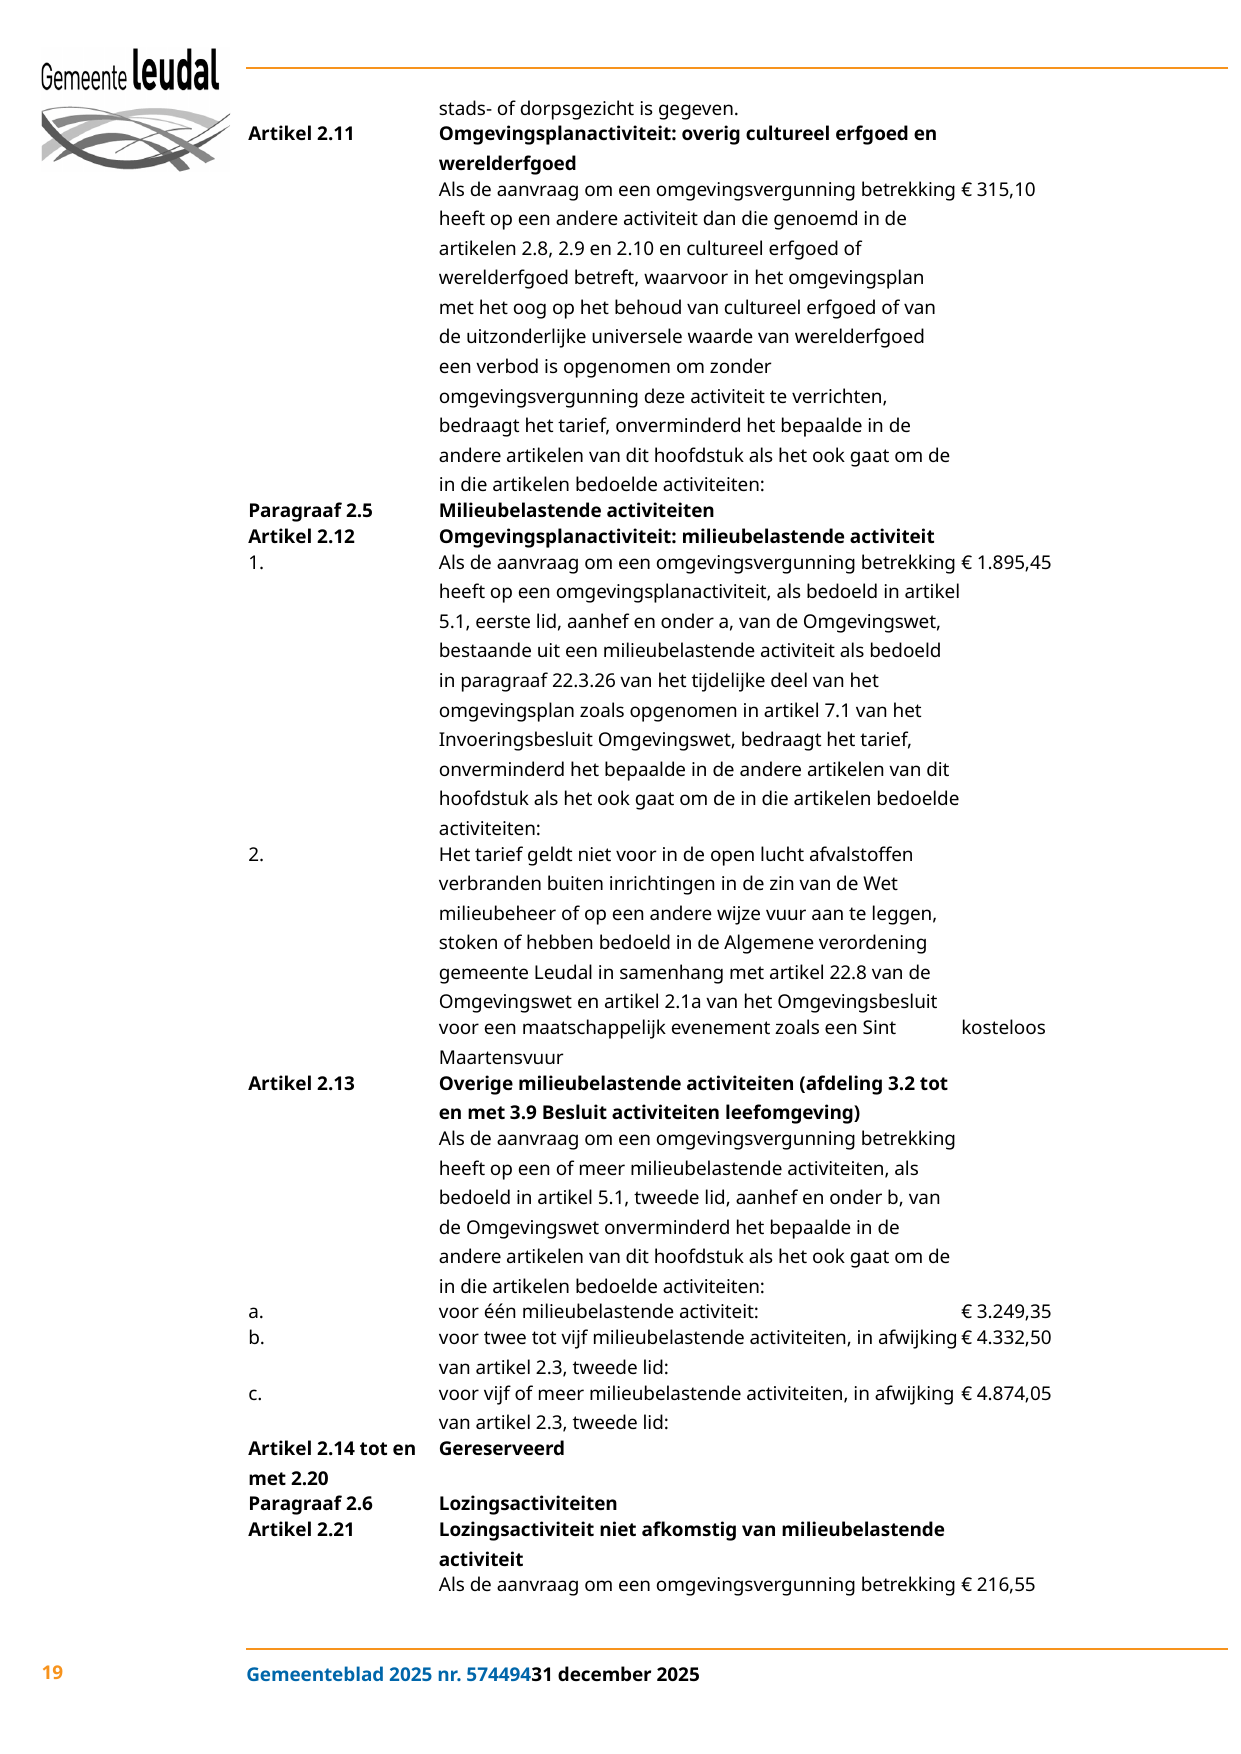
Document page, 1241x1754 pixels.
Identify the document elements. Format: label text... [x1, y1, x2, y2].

table_cell Artikel 2.13 [248, 1070, 439, 1125]
table_cell [961, 1516, 1152, 1571]
table_cell [961, 841, 1152, 1014]
table_cell [961, 1070, 1152, 1125]
picture [41, 47, 231, 172]
table_cell 2. [248, 841, 439, 1014]
table_cell [961, 1125, 1152, 1299]
table_cell Gereserveerd [439, 1435, 961, 1490]
table_cell [961, 1435, 1152, 1490]
table_cell voor één milieubelastende activiteit: [439, 1299, 961, 1324]
table_cell [961, 1490, 1152, 1516]
table_cell c. [248, 1380, 439, 1435]
table_cell kosteloos [961, 1015, 1152, 1070]
table_cell [961, 523, 1152, 549]
table_cell [961, 121, 1152, 176]
table_cell Lozingsactiviteit niet afkomstig van milieubelastende activiteit [439, 1516, 961, 1571]
table_cell € 3.249,35 [961, 1299, 1152, 1324]
table_cell € 1.895,45 [961, 549, 1152, 841]
table_cell [961, 95, 1152, 121]
table_cell Omgevingsplanactiviteit: milieubelastende activiteit [439, 523, 961, 549]
table_cell [961, 498, 1152, 523]
table_cell [248, 95, 439, 121]
table_cell € 216,55 [961, 1571, 1152, 1597]
table_cell stads- of dorpsgezicht is gegeven. [439, 95, 961, 121]
table_cell Lozingsactiviteiten [439, 1490, 961, 1516]
table_cell € 4.874,05 [961, 1380, 1152, 1435]
table_cell Paragraaf 2.6 [248, 1490, 439, 1516]
table_cell Artikel 2.12 [248, 523, 439, 549]
table_cell € 315,10 [961, 176, 1152, 497]
table_cell [248, 1125, 439, 1299]
table_cell Artikel 2.11 [248, 121, 439, 176]
table_cell [248, 176, 439, 497]
table_cell Het tarief geldt niet voor in de open lucht afvalstoffen verbranden buiten inrichtingen in de zin van de Wet milieubeheer of op een andere wijze vuur aan te leggen, stoken of hebben bedoeld in de Algemene verordening gemeente Leudal in samenhang met artikel 22.8 van de Omgevingswet en artikel 2.1a van het Omgevingsbesluit [439, 841, 961, 1014]
table_cell Als de aanvraag om een omgevingsvergunning betrekking heeft op een of meer milieubelastende activiteiten, als bedoeld in artikel 5.1, tweede lid, aanhef en onder b, van de Omgevingswet onverminderd het bepaalde in de andere artikelen van dit hoofdstuk als het ook gaat om de in die artikelen bedoelde activiteiten: [439, 1125, 961, 1299]
table_cell Artikel 2.21 [248, 1516, 439, 1571]
table_cell Omgevingsplanactiviteit: overig cultureel erfgoed en werelderfgoed [439, 121, 961, 176]
table_cell voor een maatschappelijk evenement zoals een Sint Maartensvuur [439, 1015, 961, 1070]
table_cell Paragraaf 2.5 [248, 498, 439, 523]
table_cell Als de aanvraag om een omgevingsvergunning betrekking heeft op een omgevingsplanactiviteit, als bedoeld in artikel 5.1, eerste lid, aanhef en onder a, van de Omgevingswet, bestaande uit een milieubelastende activiteit als bedoeld in paragraaf 22.3.26 van het tijdelijke deel van het omgevingsplan zoals opgenomen in artikel 7.1 van het Invoeringsbesluit Omgevingswet, bedraagt het tarief, onverminderd het bepaalde in de andere artikelen van dit hoofdstuk als het ook gaat om de in die artikelen bedoelde activiteiten: [439, 549, 961, 841]
table_cell voor vijf of meer milieubelastende activiteiten, in afwijking van artikel 2.3, tweede lid: [439, 1380, 961, 1435]
table_cell 1. [248, 549, 439, 841]
table_cell [248, 1015, 439, 1070]
table_cell Overige milieubelastende activiteiten (afdeling 3.2 tot en met 3.9 Besluit activiteiten leefomgeving) [439, 1070, 961, 1125]
table_cell a. [248, 1299, 439, 1324]
table_cell [248, 1571, 439, 1597]
table_cell Artikel 2.14 tot en met 2.20 [248, 1435, 439, 1490]
table_cell Als de aanvraag om een omgevingsvergunning betrekking heeft op een andere activiteit dan die genoemd in de artikelen 2.8, 2.9 en 2.10 en cultureel erfgoed of werelderfgoed betreft, waarvoor in het omgevingsplan met het oog op het behoud van cultureel erfgoed of van de uitzonderlijke universele waarde van werelderfgoed een verbod is opgenomen om zonder omgevingsvergunning deze activiteit te verrichten, bedraagt het tarief, onverminderd het bepaalde in de andere artikelen van dit hoofdstuk als het ook gaat om de in die artikelen bedoelde activiteiten: [439, 176, 961, 497]
table_cell voor twee tot vijf milieubelastende activiteiten, in afwijking van artikel 2.3, tweede lid: [439, 1325, 961, 1380]
table_cell € 4.332,50 [961, 1325, 1152, 1380]
table_cell Milieubelastende activiteiten [439, 498, 961, 523]
table_cell b. [248, 1325, 439, 1380]
table_cell Als de aanvraag om een omgevingsvergunning betrekking [439, 1571, 961, 1597]
